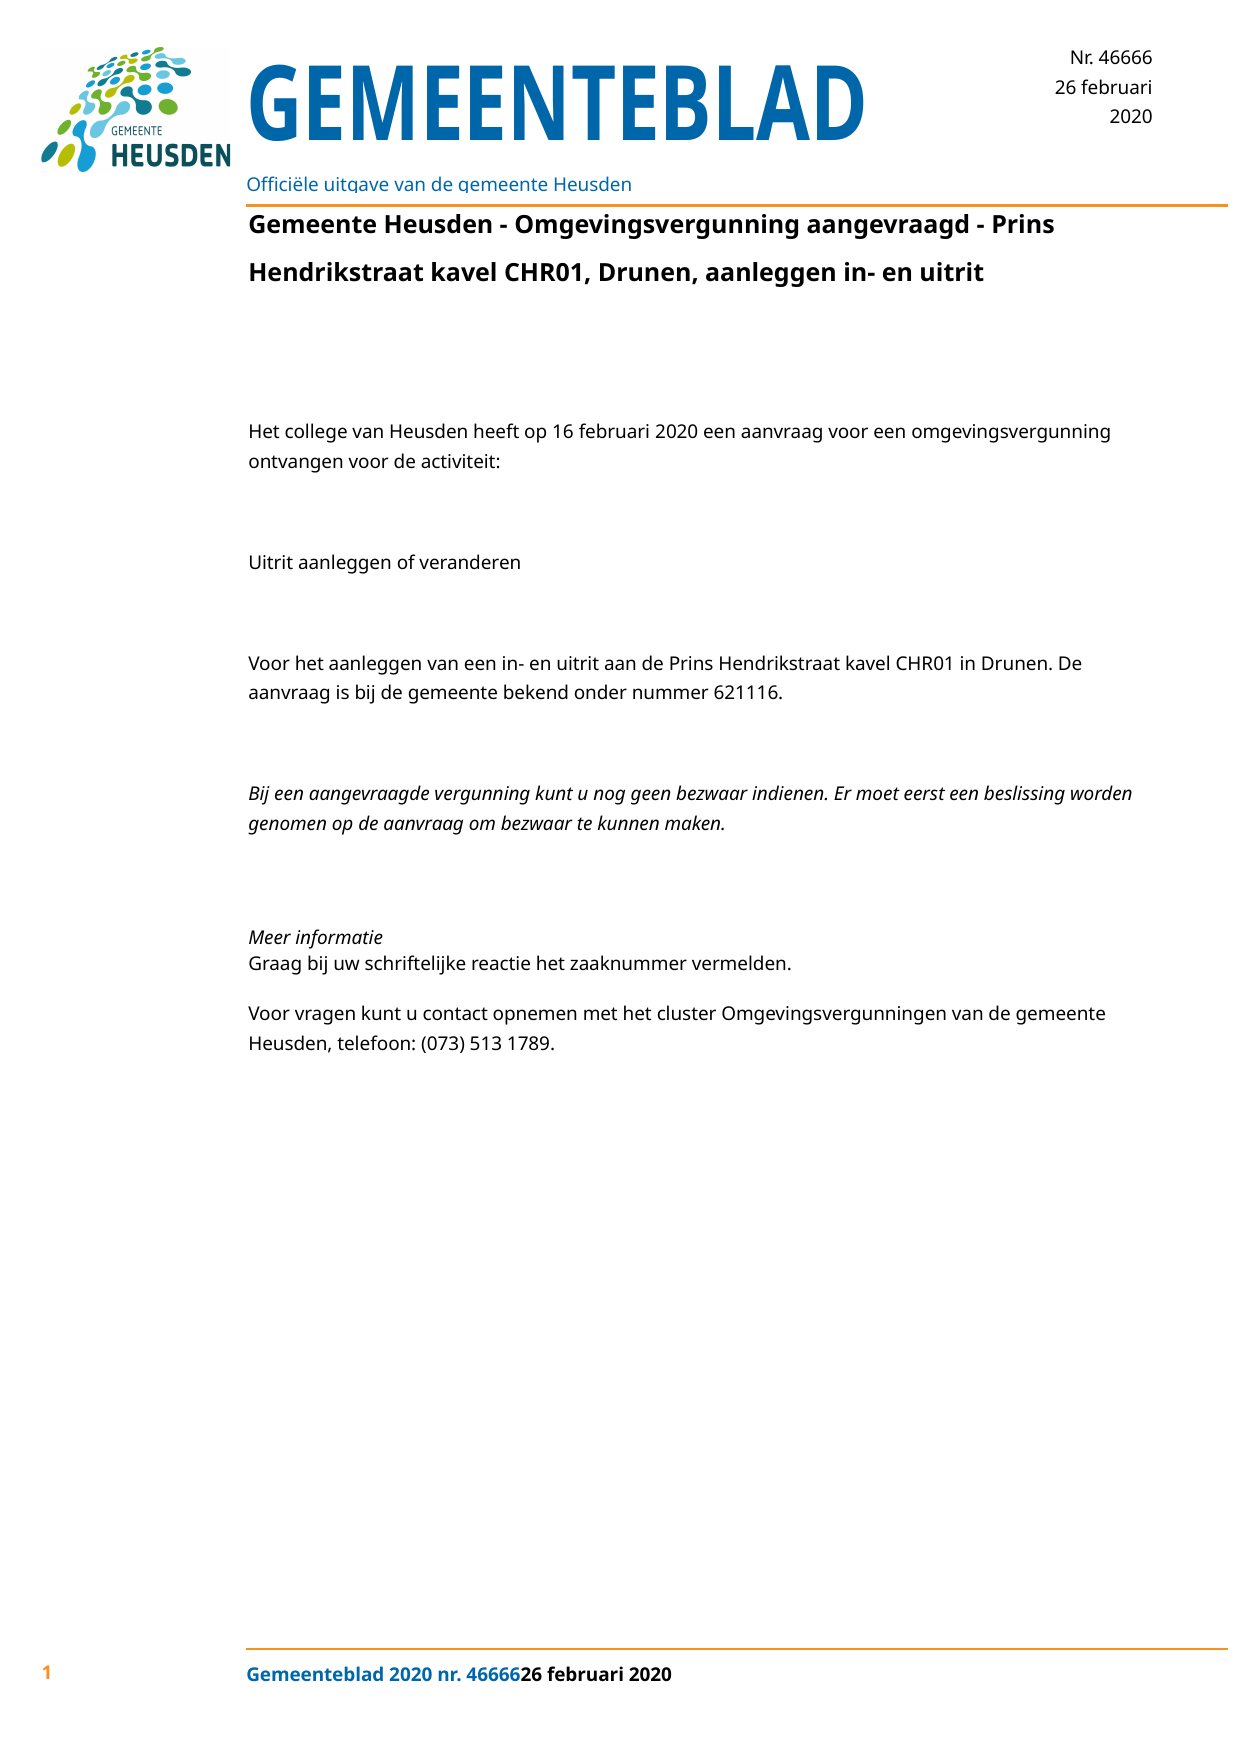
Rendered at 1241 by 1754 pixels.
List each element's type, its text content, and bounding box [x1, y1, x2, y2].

text Het college van Heusden heeft op 16 februari 2020 een aanvraag voor een omgevingsvergunning ontvangen voor de activiteit: [248, 419, 1152, 474]
text Voor vragen kunt u contact opnemen met het cluster Omgevingsvergunningen van de gemeente Heusden, telefoon: (073) 513 1789. [248, 1001, 1152, 1056]
text Bij een aangevraagde vergunning kunt u nog geen bezwaar indienen. Er moet eerst een beslissing worden genomen op de aanvraag om bezwaar te kunnen maken. [248, 780, 1152, 836]
picture [41, 47, 231, 172]
text Voor het aanleggen van een in- en uitrit aan de Prins Hendrikstraat kavel CHR01 in Drunen. De aanvraag is bij de gemeente bekend onder nummer 621116. [248, 650, 1152, 705]
text Graag bij uw schriftelijke reactie het zaaknummer vermelden. [248, 950, 1152, 976]
text Meer informatie [248, 924, 1152, 950]
text Uitrit aanleggen of veranderen [248, 549, 1152, 575]
text Gemeente Heusden - Omgevingsvergunning aangevraagd - Prins Hendrikstraat kavel CHR01, Drunen, aanleggen in- en uitrit [248, 207, 1152, 288]
